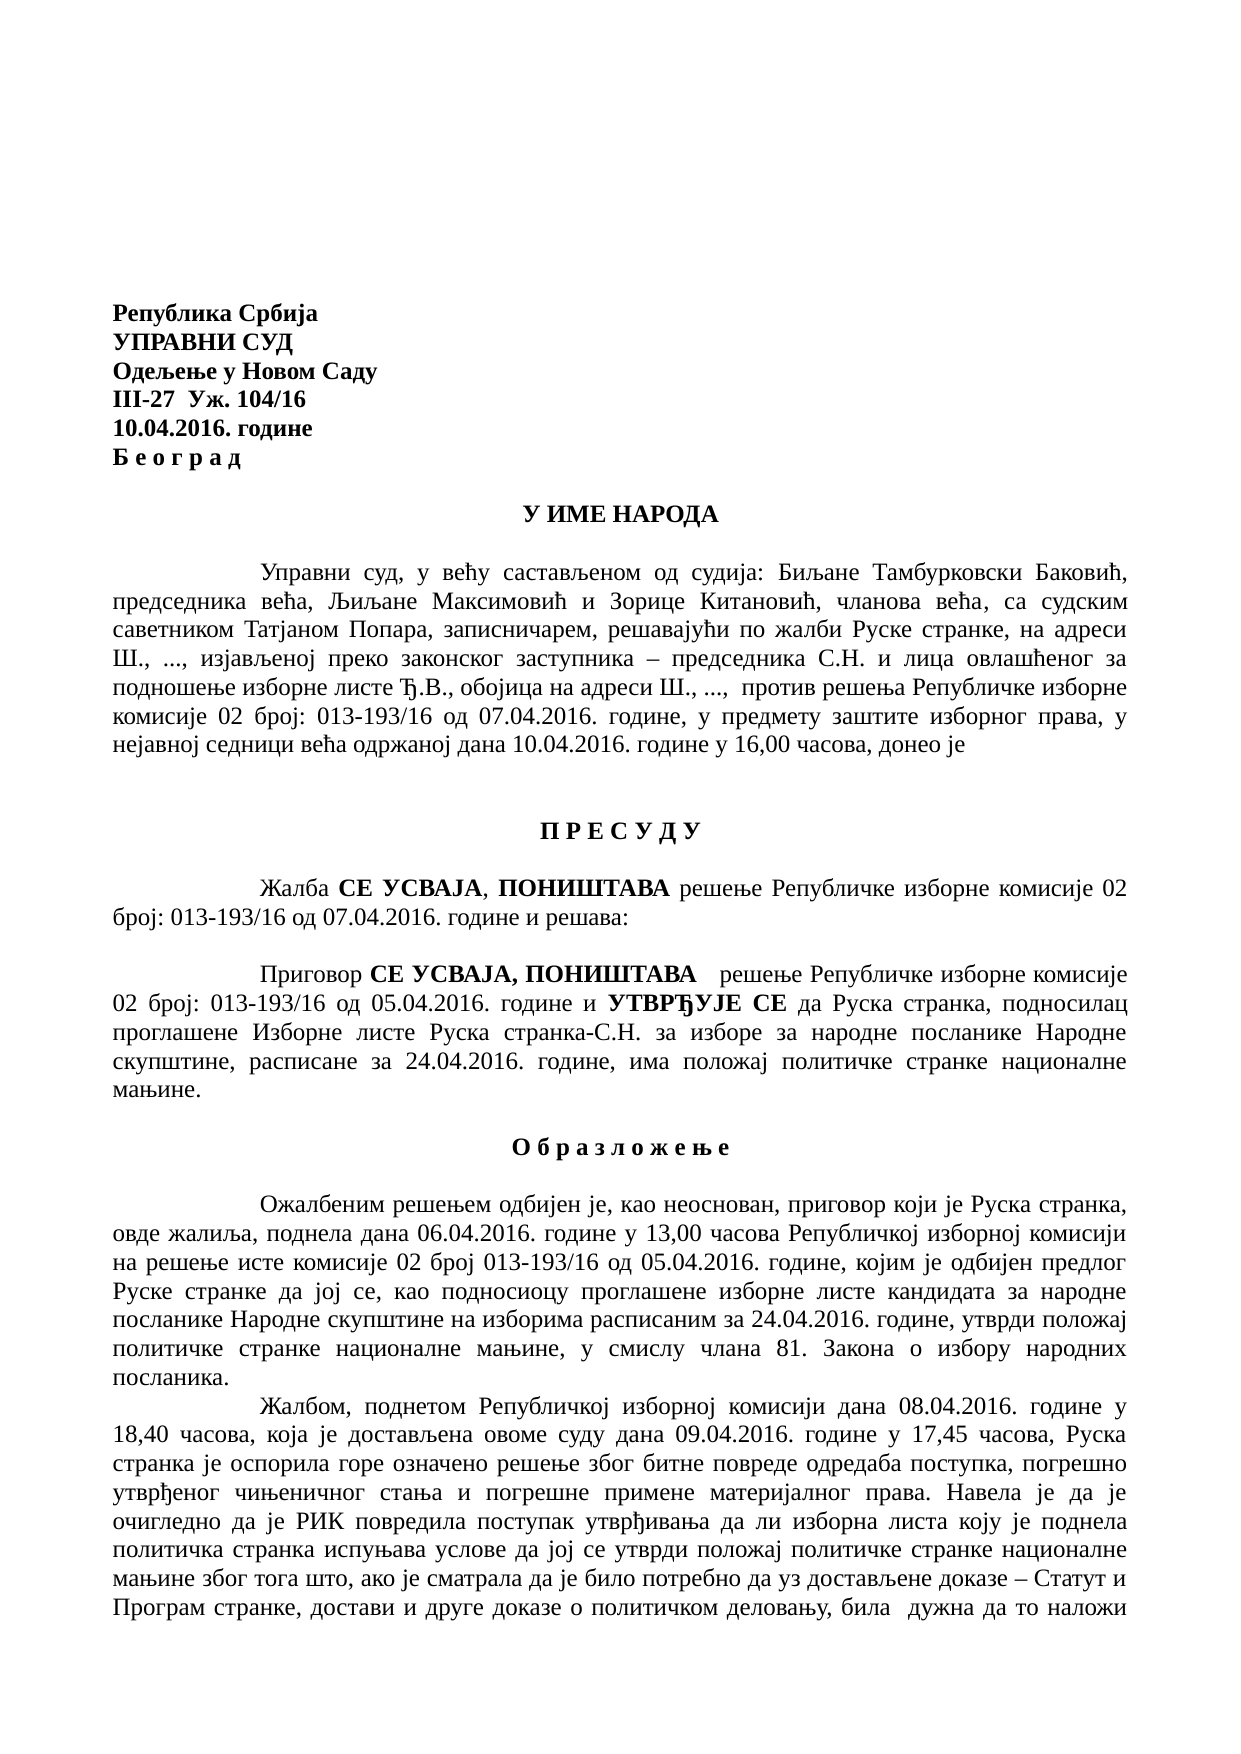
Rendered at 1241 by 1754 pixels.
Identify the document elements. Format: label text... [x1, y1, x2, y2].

text Ожалбеним решењем одбијен је, као неоснован, приговор који је Руска странка, овде жалиља, поднела дана 06.04.2016. године у 13,00 часова Републичкој изборној комисији на решење исте комисије 02 број 013-193/16 од 05.04.2016. године, којим је одбијен предлог Руске странке да јој се, као подносиоцу проглашене изборне листе кандидата за народне посланике Народне скупштине на изборима расписаним за 24.04.2016. године, утврди положај политичке странке националне мањине, у смислу члана 81. Закона о избору народних посланика. [112, 1189, 1128, 1391]
text УПРАВНИ СУД [112, 327, 1128, 356]
text У ИМЕ НАРОДА [112, 499, 1128, 528]
text П Р Е С У Д У [112, 816, 1128, 844]
text Приговор СЕ УСВАЈА, ПОНИШТАВА решење Републичке изборне комисије 02 број: 013-193/16 од 05.04.2016. године и УТВРЂУЈЕ СЕ да Руска странка, подносилац проглашене Изборне листе Руска странка-С.Н. за изборе за народне посланике Народне скупштине, расписане за 24.04.2016. године, има положај политичке странке националне мањине. [112, 959, 1128, 1103]
text О б р а з л о ж е њ е [112, 1132, 1128, 1161]
text Жалба СЕ УСВАЈА, ПОНИШТАВА решење Републичке изборне комисије 02 број: 013-193/16 од 07.04.2016. године и решава: [112, 873, 1128, 931]
text Република Србија [112, 118, 1128, 327]
text Управни суд, у већу састављеном од судија: Биљане Тамбурковски Баковић, председника већа, Љиљане Максимовић и Зорице Китановић, чланова већа, са судским саветником Taтјаном Попара, записничарем, решавајући по жалби Руске странке, на адреси Ш., ..., изјављеној преко законског заступника – председника С.Н. и лица овлашћеног за подношење изборне листе Ђ.В., обојица на адреси Ш., ..., против решења Републичке изборне комисије 02 број: 013-193/16 од 07.04.2016. године, у предмету заштите изборног права, у нејавној седници већа одржаној дана 10.04.2016. године у 16,00 часова, донео је [112, 557, 1128, 758]
text Одељење у Новом Саду [112, 356, 1128, 384]
text 10.04.2016. године [112, 413, 1128, 442]
text Б е о г р а д [112, 442, 1128, 471]
text Жалбом, поднетом Републичкој изборној комисији дана 08.04.2016. године у 18,40 часова, која је достављена овоме суду дана 09.04.2016. године у 17,45 часова, Руска странка је оспорила горе означено решење због битне повреде одредаба поступка, погрешно утврђеног чињеничног стања и погрешне примене материјалног права. Навела је да је очигледно да је РИК повредила поступак утврђивања да ли изборна листа коју је поднела политичка странка испуњава услове да јој се утврди положај политичке странке националне мањине због тога што, ако је сматрала да је било потребно да уз достављене доказе – Статут и Програм странке, достави и друге доказе о политичком деловању, била дужна да то наложи [112, 1391, 1128, 1621]
text III-27 Уж. 104/16 [112, 384, 1128, 413]
